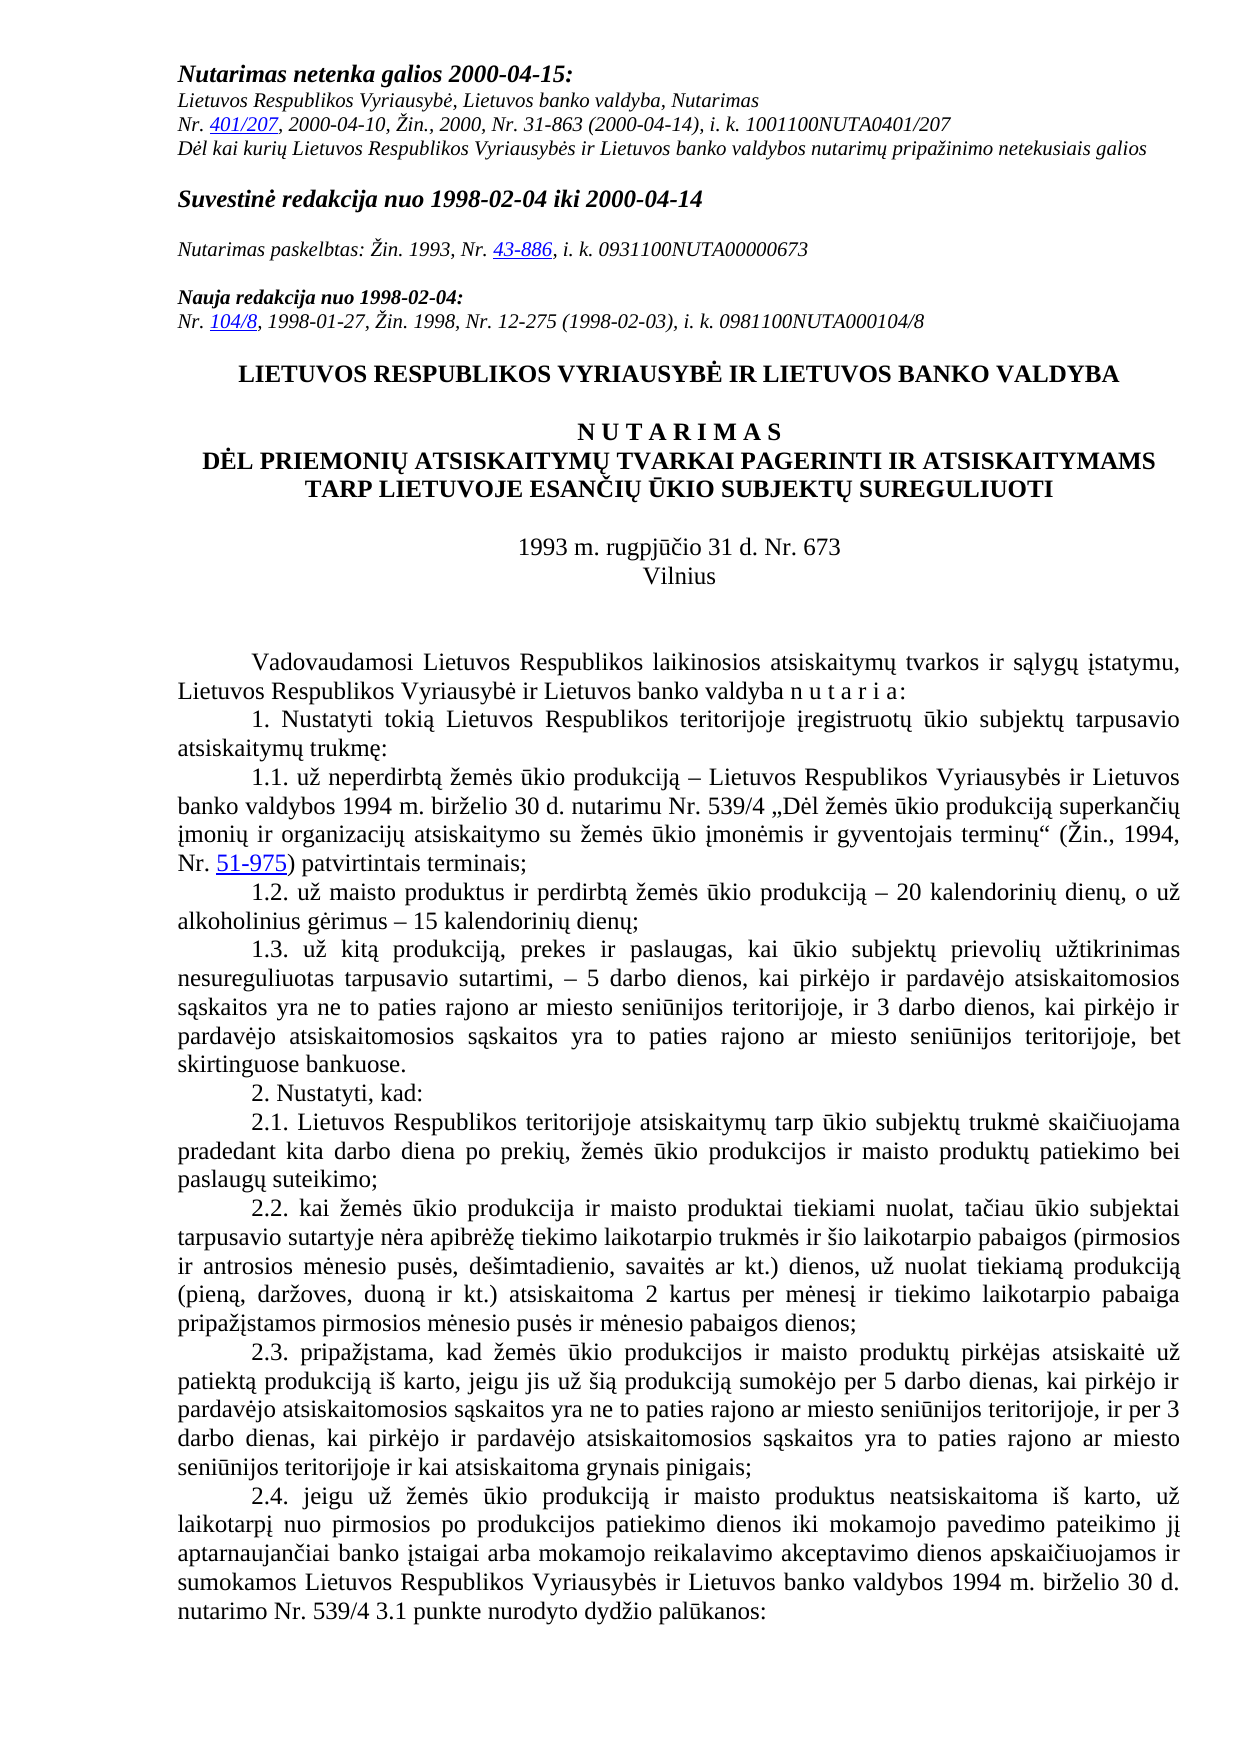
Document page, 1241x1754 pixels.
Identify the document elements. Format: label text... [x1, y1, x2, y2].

text Vilnius [177, 561, 1181, 589]
text 2.2. kai žemės ūkio produkcija ir maisto produktai tiekiami nuolat, tačiau ūkio subjektai tarpusavio sutartyje nėra apibrėžę tiekimo laikotarpio trukmės ir šio laikotarpio pabaigos (pirmosios ir antrosios mėnesio pusės, dešimtadienio, savaitės ar kt.) dienos, už nuolat tiekiamą produkciją (pieną, daržoves, duoną ir kt.) atsiskaitoma 2 kartus per mėnesį ir tiekimo laikotarpio pabaiga pripažįstamos pirmosios mėnesio pusės ir mėnesio pabaigos dienos; [177, 1193, 1181, 1337]
text 1.2. už maisto produktus ir perdirbtą žemės ūkio produkciją – 20 kalendorinių dienų, o už alkoholinius gėrimus – 15 kalendorinių dienų; [177, 877, 1181, 934]
text 2. Nustatyti, kad: [177, 1078, 1181, 1107]
text Nr. 104/8, 1998-01-27, Žin. 1998, Nr. 12-275 (1998-02-03), i. k. 0981100NUTA000104/8 [177, 309, 1181, 333]
text 1.1. už neperdirbtą žemės ūkio produkciją – Lietuvos Respublikos Vyriausybės ir Lietuvos banko valdybos 1994 m. birželio 30 d. nutarimu Nr. 539/4 „Dėl žemės ūkio produkciją superkančių įmonių ir organizacijų atsiskaitymo su žemės ūkio įmonėmis ir gyventojais terminų“ (Žin., 1994, Nr. 51-975) patvirtintais terminais; [177, 762, 1181, 877]
text Nutarimas netenka galios 2000-04-15: [177, 59, 1181, 88]
text DĖL PRIEMONIŲ ATSISKAITYMŲ TVARKAI PAGERINTI IR ATSISKAITYMAMS TARP LIETUVOJE ESANČIŲ ŪKIO SUBJEKTŲ SUREGULIUOTI [177, 446, 1181, 503]
text 1.3. už kitą produkciją, prekes ir paslaugas, kai ūkio subjektų prievolių užtikrinimas nesureguliuotas tarpusavio sutartimi, – 5 darbo dienos, kai pirkėjo ir pardavėjo atsiskaitomosios sąskaitos yra ne to paties rajono ar miesto seniūnijos teritorijoje, ir 3 darbo dienos, kai pirkėjo ir pardavėjo atsiskaitomosios sąskaitos yra to paties rajono ar miesto seniūnijos teritorijoje, bet skirtinguose bankuose. [177, 934, 1181, 1078]
text 2.4. jeigu už žemės ūkio produkciją ir maisto produktus neatsiskaitoma iš karto, už laikotarpį nuo pirmosios po produkcijos patiekimo dienos iki mokamojo pavedimo pateikimo jį aptarnaujančiai banko įstaigai arba mokamojo reikalavimo akceptavimo dienos apskaičiuojamos ir sumokamos Lietuvos Respublikos Vyriausybės ir Lietuvos banko valdybos 1994 m. birželio 30 d. nutarimo Nr. 539/4 3.1 punkte nurodyto dydžio palūkanos: [177, 1481, 1181, 1624]
text N U T A R I M A S [177, 417, 1181, 446]
text 2.1. Lietuvos Respublikos teritorijoje atsiskaitymų tarp ūkio subjektų trukmė skaičiuojama pradedant kita darbo diena po prekių, žemės ūkio produkcijos ir maisto produktų patiekimo bei paslaugų suteikimo; [177, 1107, 1181, 1193]
text LIETUVOS RESPUBLIKOS VYRIAUSYBĖ IR LIETUVOS BANKO VALDYBA [177, 359, 1181, 388]
text 2.3. pripažįstama, kad žemės ūkio produkcijos ir maisto produktų pirkėjas atsiskaitė už patiektą produkciją iš karto, jeigu jis už šią produkciją sumokėjo per 5 darbo dienas, kai pirkėjo ir pardavėjo atsiskaitomosios sąskaitos yra ne to paties rajono ar miesto seniūnijos teritorijoje, ir per 3 darbo dienas, kai pirkėjo ir pardavėjo atsiskaitomosios sąskaitos yra to paties rajono ar miesto seniūnijos teritorijoje ir kai atsiskaitoma grynais pinigais; [177, 1337, 1181, 1481]
text Suvestinė redakcija nuo 1998-02-04 iki 2000-04-14 [177, 184, 1181, 213]
text Nauja redakcija nuo 1998-02-04: [177, 285, 1181, 309]
text Vadovaudamosi Lietuvos Respublikos laikinosios atsiskaitymų tvarkos ir sąlygų įstatymu, Lietuvos Respublikos Vyriausybė ir Lietuvos banko valdyba nutaria: [177, 647, 1181, 704]
text Lietuvos Respublikos Vyriausybė, Lietuvos banko valdyba, Nutarimas [177, 88, 1181, 112]
text Nutarimas paskelbtas: Žin. 1993, Nr. 43-886, i. k. 0931100NUTA00000673 [177, 237, 1181, 261]
text Nr. 401/207, 2000-04-10, Žin., 2000, Nr. 31-863 (2000-04-14), i. k. 1001100NUTA0401/207 [177, 112, 1181, 136]
text Dėl kai kurių Lietuvos Respublikos Vyriausybės ir Lietuvos banko valdybos nutarimų pripažinimo netekusiais galios [177, 136, 1181, 160]
text 1993 m. rugpjūčio 31 d. Nr. 673 [177, 532, 1181, 561]
text 1. Nustatyti tokią Lietuvos Respublikos teritorijoje įregistruotų ūkio subjektų tarpusavio atsiskaitymų trukmę: [177, 704, 1181, 762]
